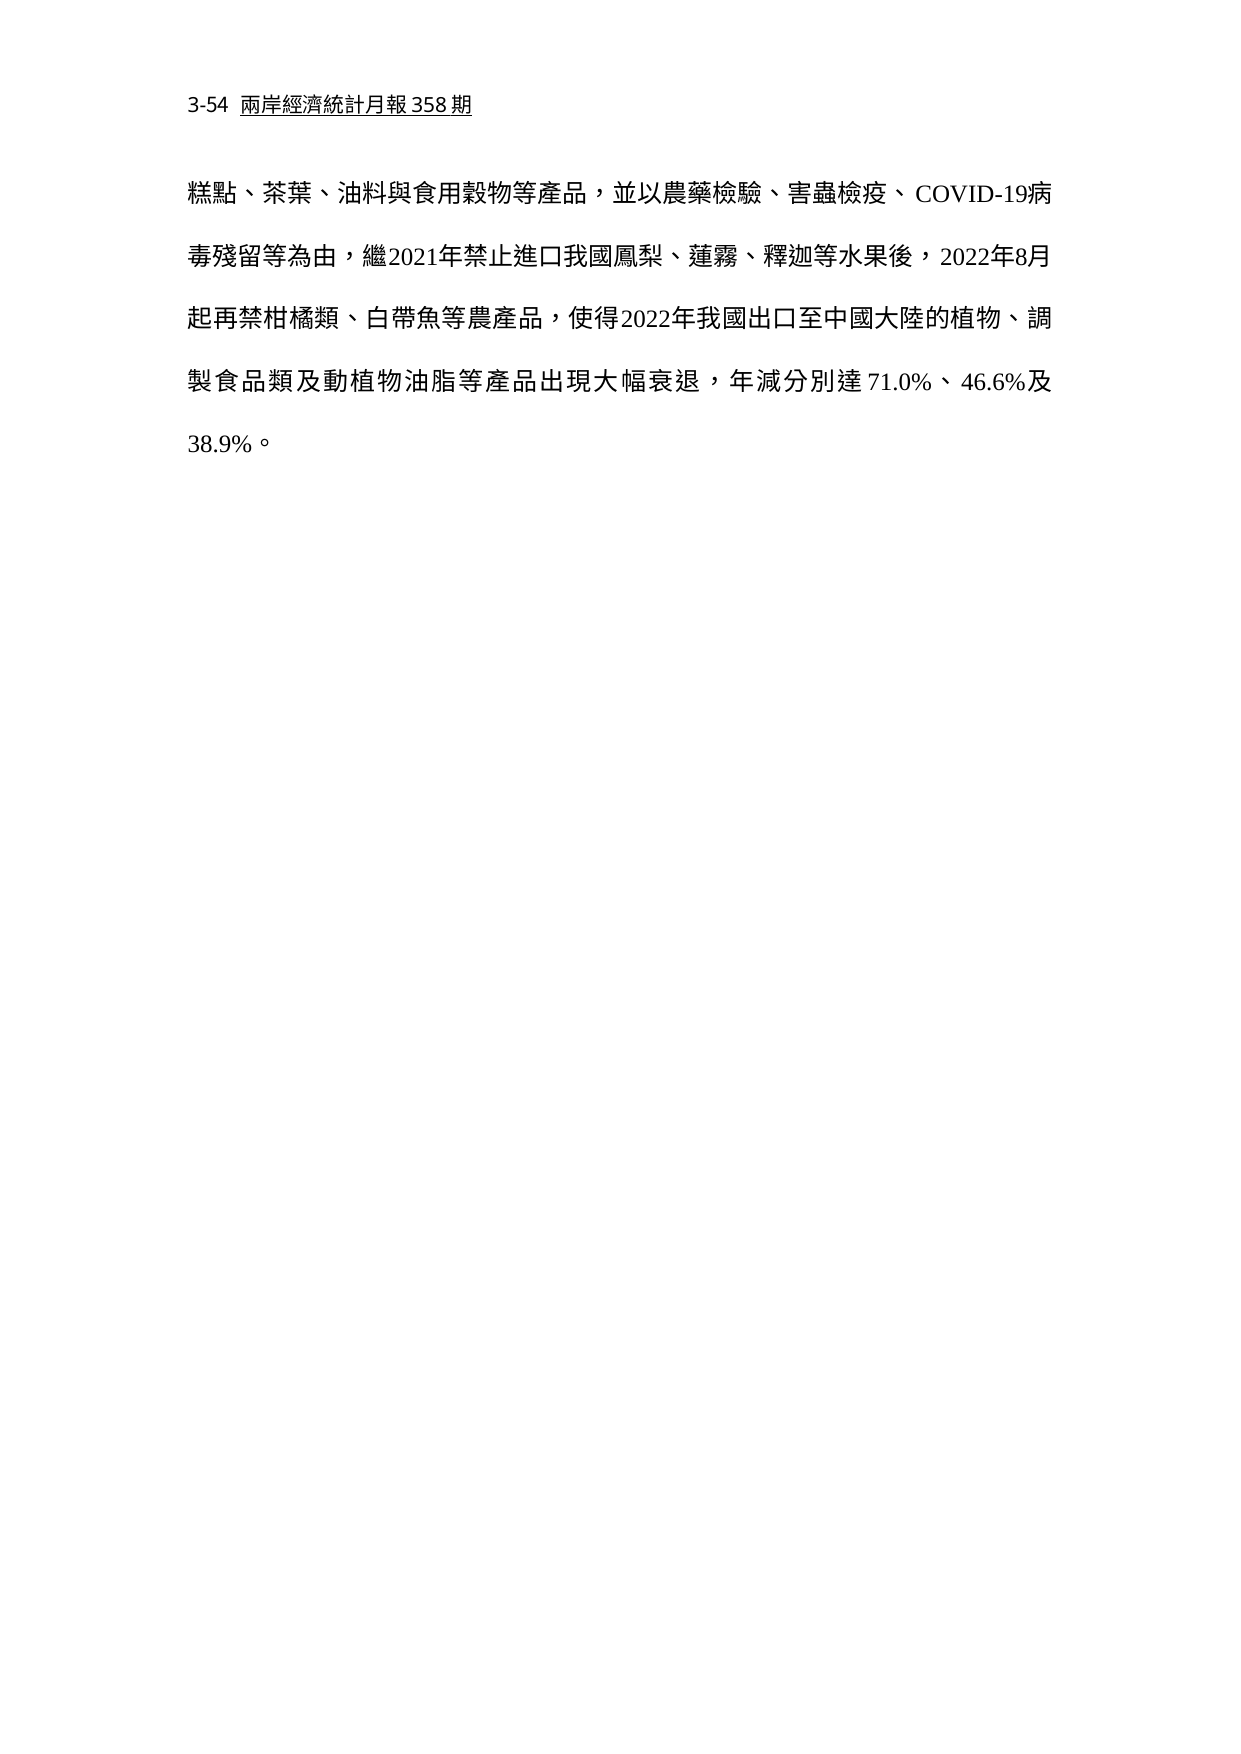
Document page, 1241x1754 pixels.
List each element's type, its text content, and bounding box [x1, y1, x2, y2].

text 糕點、茶葉、油料與食用穀物等產品，並以農藥檢驗、害蟲檢疫、COVID-19病毒殘留等為由，繼2021年禁止進口我國鳳梨、蓮霧、釋迦等水果後，2022年8月起再禁柑橘類、白帶魚等農產品，使得2022年我國出口至中國大陸的植物、調製食品類及動植物油脂等產品出現大幅衰退，年減分別達71.0%、46.6%及38.9%。 [187, 150, 1053, 462]
